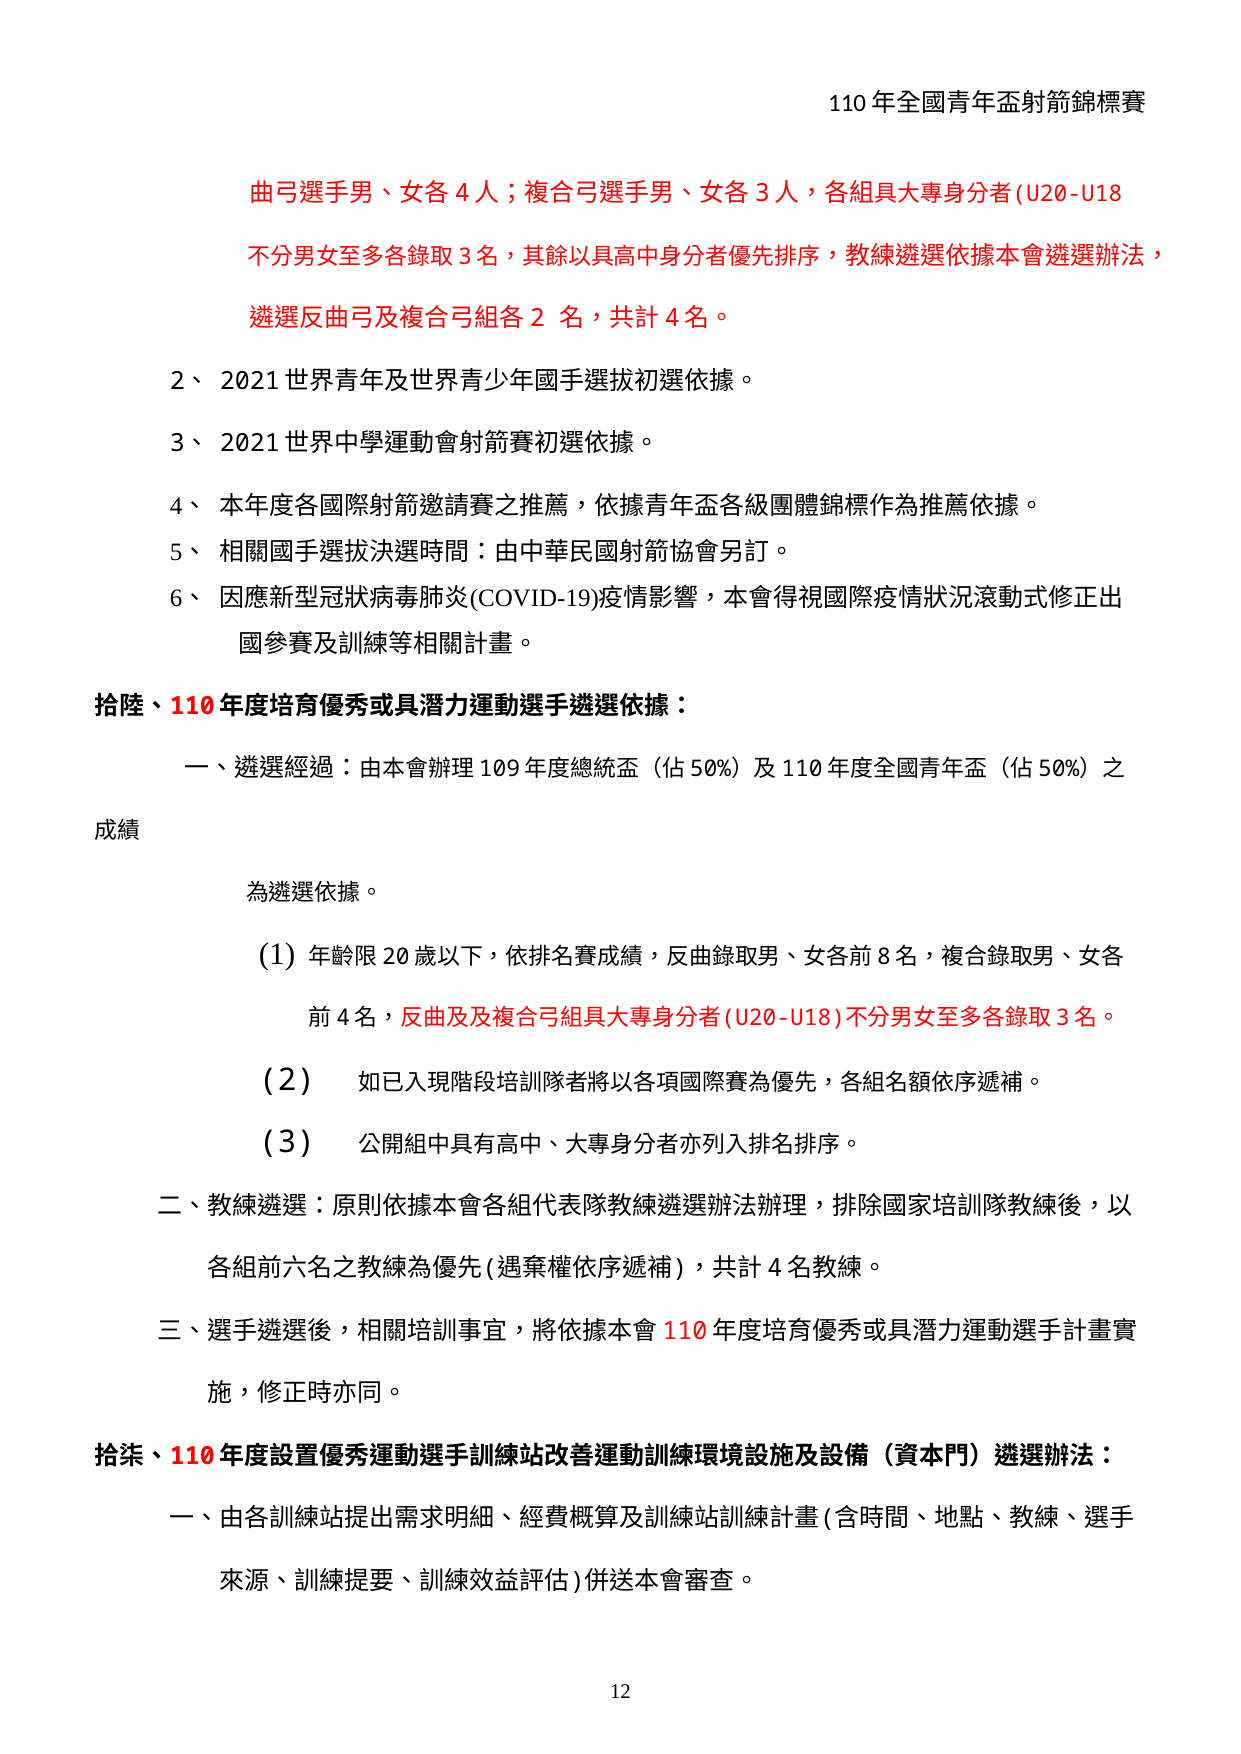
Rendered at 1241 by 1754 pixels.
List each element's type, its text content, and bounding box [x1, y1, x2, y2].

text 二、教練遴選：原則依據本會各組代表隊教練遴選辦法辦理，排除國家培訓隊教練後，以各組前六名之教練為優先(遇棄權依序遞補)，共計4名教練。 [157, 1162, 1146, 1287]
text 為遴選依據。 [94, 849, 1146, 912]
list 本年度各國際射箭邀請賽之推薦，依據青年盃各級團體錦標作為推薦依據。 [169, 462, 1146, 524]
text 一、由各訓練站提出需求明細、經費概算及訓練站訓練計畫(含時間、地點、教練、選手來源、訓練提要、訓練效益評估)併送本會審查。 [169, 1474, 1146, 1599]
text 曲弓選手男、女各4人；複合弓選手男、女各3人，各組具大專身分者(U20-U18 [219, 149, 1146, 212]
list 2021世界中學運動會射箭賽初選依據。 [169, 399, 1146, 462]
text 不分男女至多各錄取3名，其餘以具高中身分者優先排序，教練遴選依據本會遴選辦法， [219, 212, 1146, 274]
text 國參賽及訓練等相關計畫。 [219, 616, 1146, 662]
list 2021世界青年及世界青少年國手選拔初選依據。 [169, 337, 1146, 399]
text 拾陸、110年度培育優秀或具潛力運動選手遴選依據： [94, 662, 1146, 724]
list 公開組中具有高中、大專身分者亦列入排名排序。 [258, 1099, 1146, 1162]
list 因應新型冠狀病毒肺炎(COVID-19)疫情影響，本會得視國際疫情狀況滾動式修正出 [169, 570, 1146, 616]
text 一、遴選經過：由本會辦理109年度總統盃（佔50%）及110年度全國青年盃（佔50%）之成績 [94, 724, 1146, 849]
list 如已入現階段培訓隊者將以各項國際賽為優先，各組名額依序遞補。 [258, 1037, 1146, 1099]
list 年齡限20歲以下，依排名賽成績，反曲錄取男、女各前8名，複合錄取男、女各前4名，反曲及及複合弓組具大專身分者(U20-U18)不分男女至多各錄取3名。 [258, 912, 1146, 1037]
text 拾柒、110年度設置優秀運動選手訓練站改善運動訓練環境設施及設備（資本門）遴選辦法： [94, 1412, 1146, 1474]
text 遴選反曲弓及複合弓組各2 名，共計4名。 [219, 274, 1146, 337]
text 三、選手遴選後，相關培訓事宜，將依據本會110年度培育優秀或具潛力運動選手計畫實施，修正時亦同。 [157, 1287, 1146, 1412]
list 相關國手選拔決選時間：由中華民國射箭協會另訂。 [169, 524, 1146, 570]
